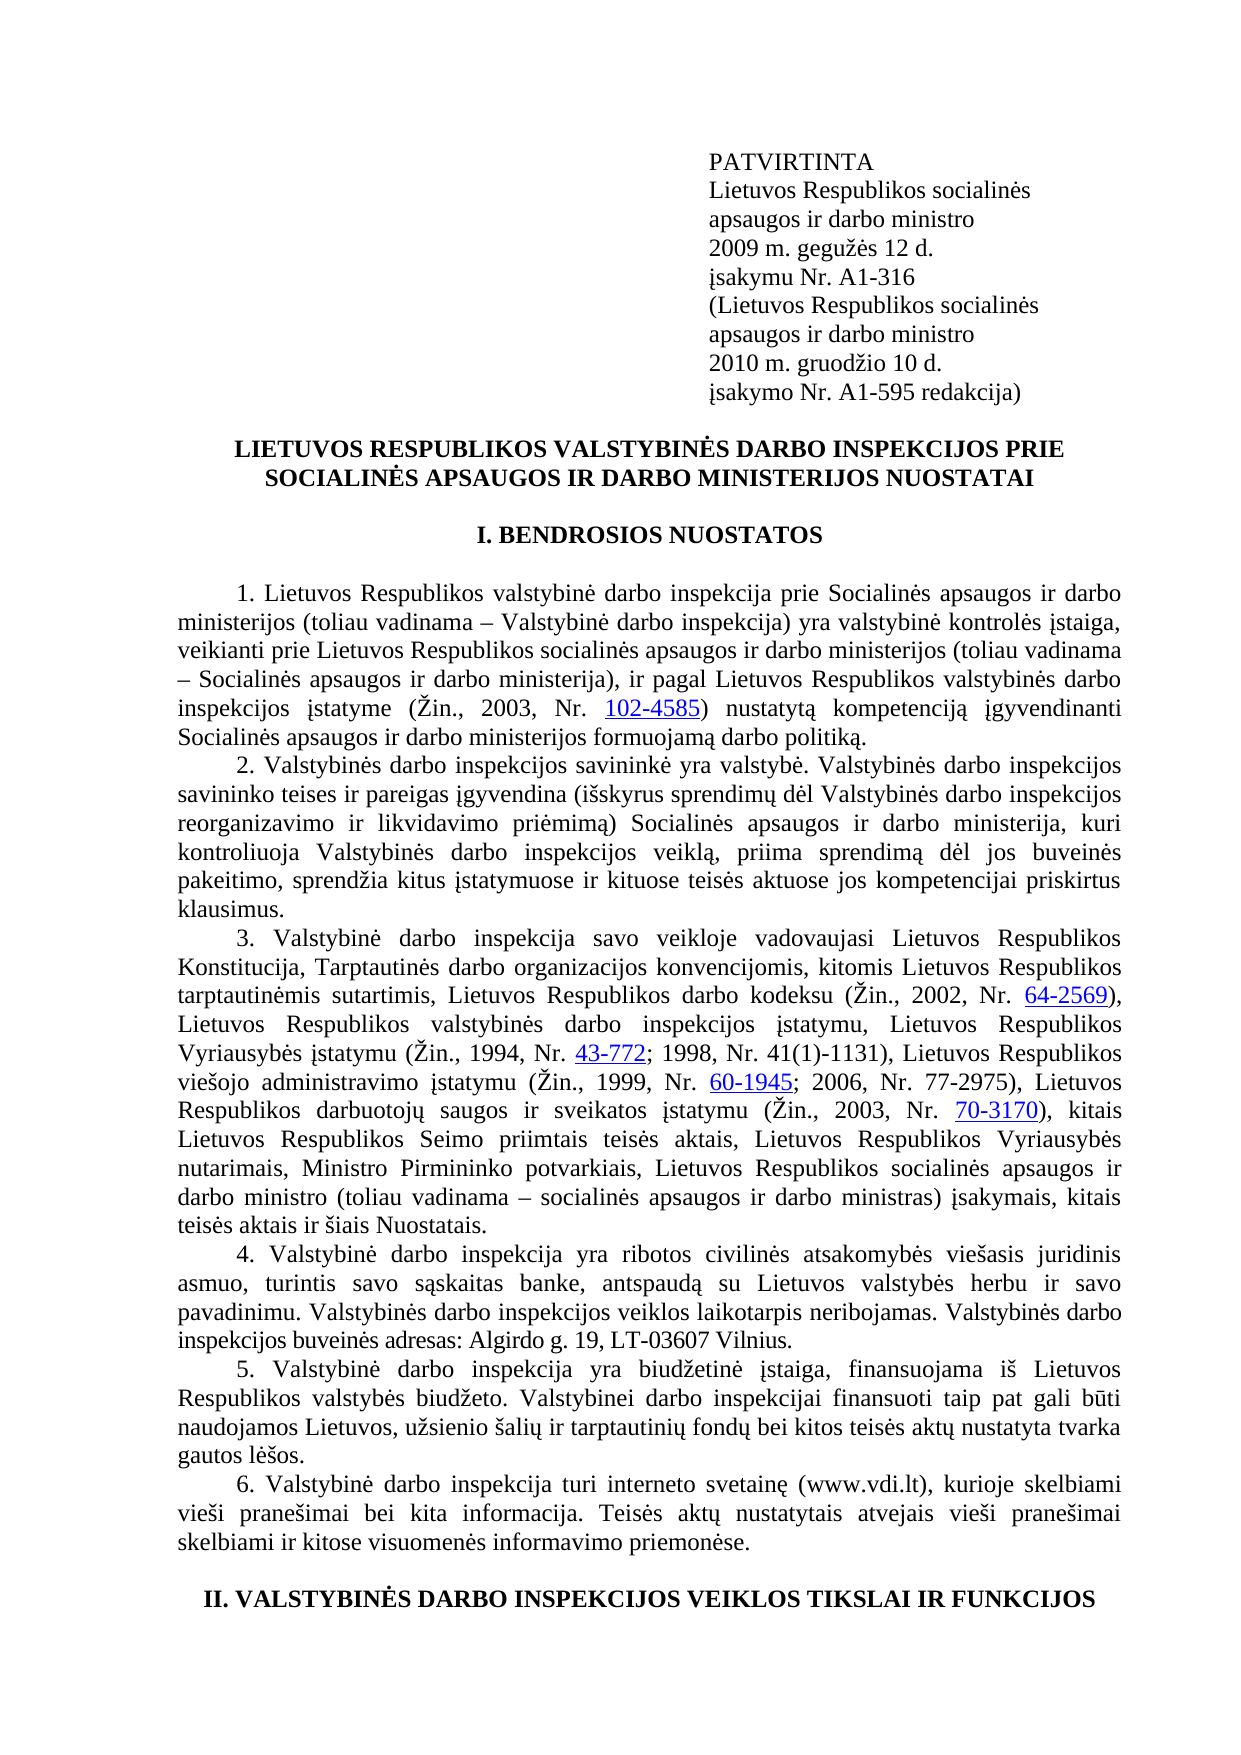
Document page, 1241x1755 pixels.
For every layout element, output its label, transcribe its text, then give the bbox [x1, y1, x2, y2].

text 2009 m. gegužės 12 d. [177, 233, 1122, 262]
text II. Valstybinės darbo inspekcijos veiklos tikslai ir funkcijos [177, 1584, 1122, 1613]
text 2010 m. gruodžio 10 d. [177, 348, 1122, 377]
text LIETUVOS RESPUBLIKOS VALSTYBINĖS DARBO INSPEKCIJOS PRIE SOCIALINĖS APSAUGOS IR DARBO MINISTERIJOS NUOSTATAI [177, 434, 1122, 492]
text 3. Valstybinė darbo inspekcija savo veikloje vadovaujasi Lietuvos Respublikos Konstitucija, Tarptautinės darbo organizacijos konvencijomis, kitomis Lietuvos Respublikos tarptautinėmis sutartimis, Lietuvos Respublikos darbo kodeksu (Žin., 2002, Nr. 64-2569), Lietuvos Respublikos valstybinės darbo inspekcijos įstatymu, Lietuvos Respublikos Vyriausybės įstatymu (Žin., 1994, Nr. 43-772; 1998, Nr. 41(1)-1131), Lietuvos Respublikos viešojo administravimo įstatymu (Žin., 1999, Nr. 60-1945; 2006, Nr. 77-2975), Lietuvos Respublikos darbuotojų saugos ir sveikatos įstatymu (Žin., 2003, Nr. 70-3170), kitais Lietuvos Respublikos Seimo priimtais teisės aktais, Lietuvos Respublikos Vyriausybės nutarimais, Ministro Pirmininko potvarkiais, Lietuvos Respublikos socialinės apsaugos ir darbo ministro (toliau vadinama – socialinės apsaugos ir darbo ministras) įsakymais, kitais teisės aktais ir šiais Nuostatais. [177, 923, 1122, 1239]
text (Lietuvos Respublikos socialinės [177, 291, 1122, 319]
text Lietuvos Respublikos socialinės [177, 176, 1122, 204]
text 4. Valstybinė darbo inspekcija yra ribotos civilinės atsakomybės viešasis juridinis asmuo, turintis savo sąskaitas banke, antspaudą su Lietuvos valstybės herbu ir savo pavadinimu. Valstybinės darbo inspekcijos veiklos laikotarpis neribojamas. Valstybinės darbo inspekcijos buveinės adresas: Algirdo g. 19, LT-03607 Vilnius. [177, 1239, 1122, 1354]
text įsakymo Nr. A1-595 redakcija) [177, 377, 1122, 406]
text įsakymu Nr. A1-316 [177, 262, 1122, 291]
text 6. Valstybinė darbo inspekcija turi interneto svetainę (www.vdi.lt), kurioje skelbiami vieši pranešimai bei kita informacija. Teisės aktų nustatytais atvejais vieši pranešimai skelbiami ir kitose visuomenės informavimo priemonėse. [177, 1469, 1122, 1556]
text I. BENDROSIOS NUOSTATOS [177, 521, 1122, 549]
text apsaugos ir darbo ministro [177, 204, 1122, 233]
text PATVIRTINTA [177, 147, 1122, 176]
text 5. Valstybinė darbo inspekcija yra biudžetinė įstaiga, finansuojama iš Lietuvos Respublikos valstybės biudžeto. Valstybinei darbo inspekcijai finansuoti taip pat gali būti naudojamos Lietuvos, užsienio šalių ir tarptautinių fondų bei kitos teisės aktų nustatyta tvarka gautos lėšos. [177, 1354, 1122, 1469]
text 2. Valstybinės darbo inspekcijos savininkė yra valstybė. Valstybinės darbo inspekcijos savininko teises ir pareigas įgyvendina (išskyrus sprendimų dėl Valstybinės darbo inspekcijos reorganizavimo ir likvidavimo priėmimą) Socialinės apsaugos ir darbo ministerija, kuri kontroliuoja Valstybinės darbo inspekcijos veiklą, priima sprendimą dėl jos buveinės pakeitimo, sprendžia kitus įstatymuose ir kituose teisės aktuose jos kompetencijai priskirtus klausimus. [177, 751, 1122, 923]
text apsaugos ir darbo ministro [177, 319, 1122, 348]
text 1. Lietuvos Respublikos valstybinė darbo inspekcija prie Socialinės apsaugos ir darbo ministerijos (toliau vadinama – Valstybinė darbo inspekcija) yra valstybinė kontrolės įstaiga, veikianti prie Lietuvos Respublikos socialinės apsaugos ir darbo ministerijos (toliau vadinama – Socialinės apsaugos ir darbo ministerija), ir pagal Lietuvos Respublikos valstybinės darbo inspekcijos įstatyme (Žin., 2003, Nr. 102-4585) nustatytą kompetenciją įgyvendinanti Socialinės apsaugos ir darbo ministerijos formuojamą darbo politiką. [177, 578, 1122, 751]
